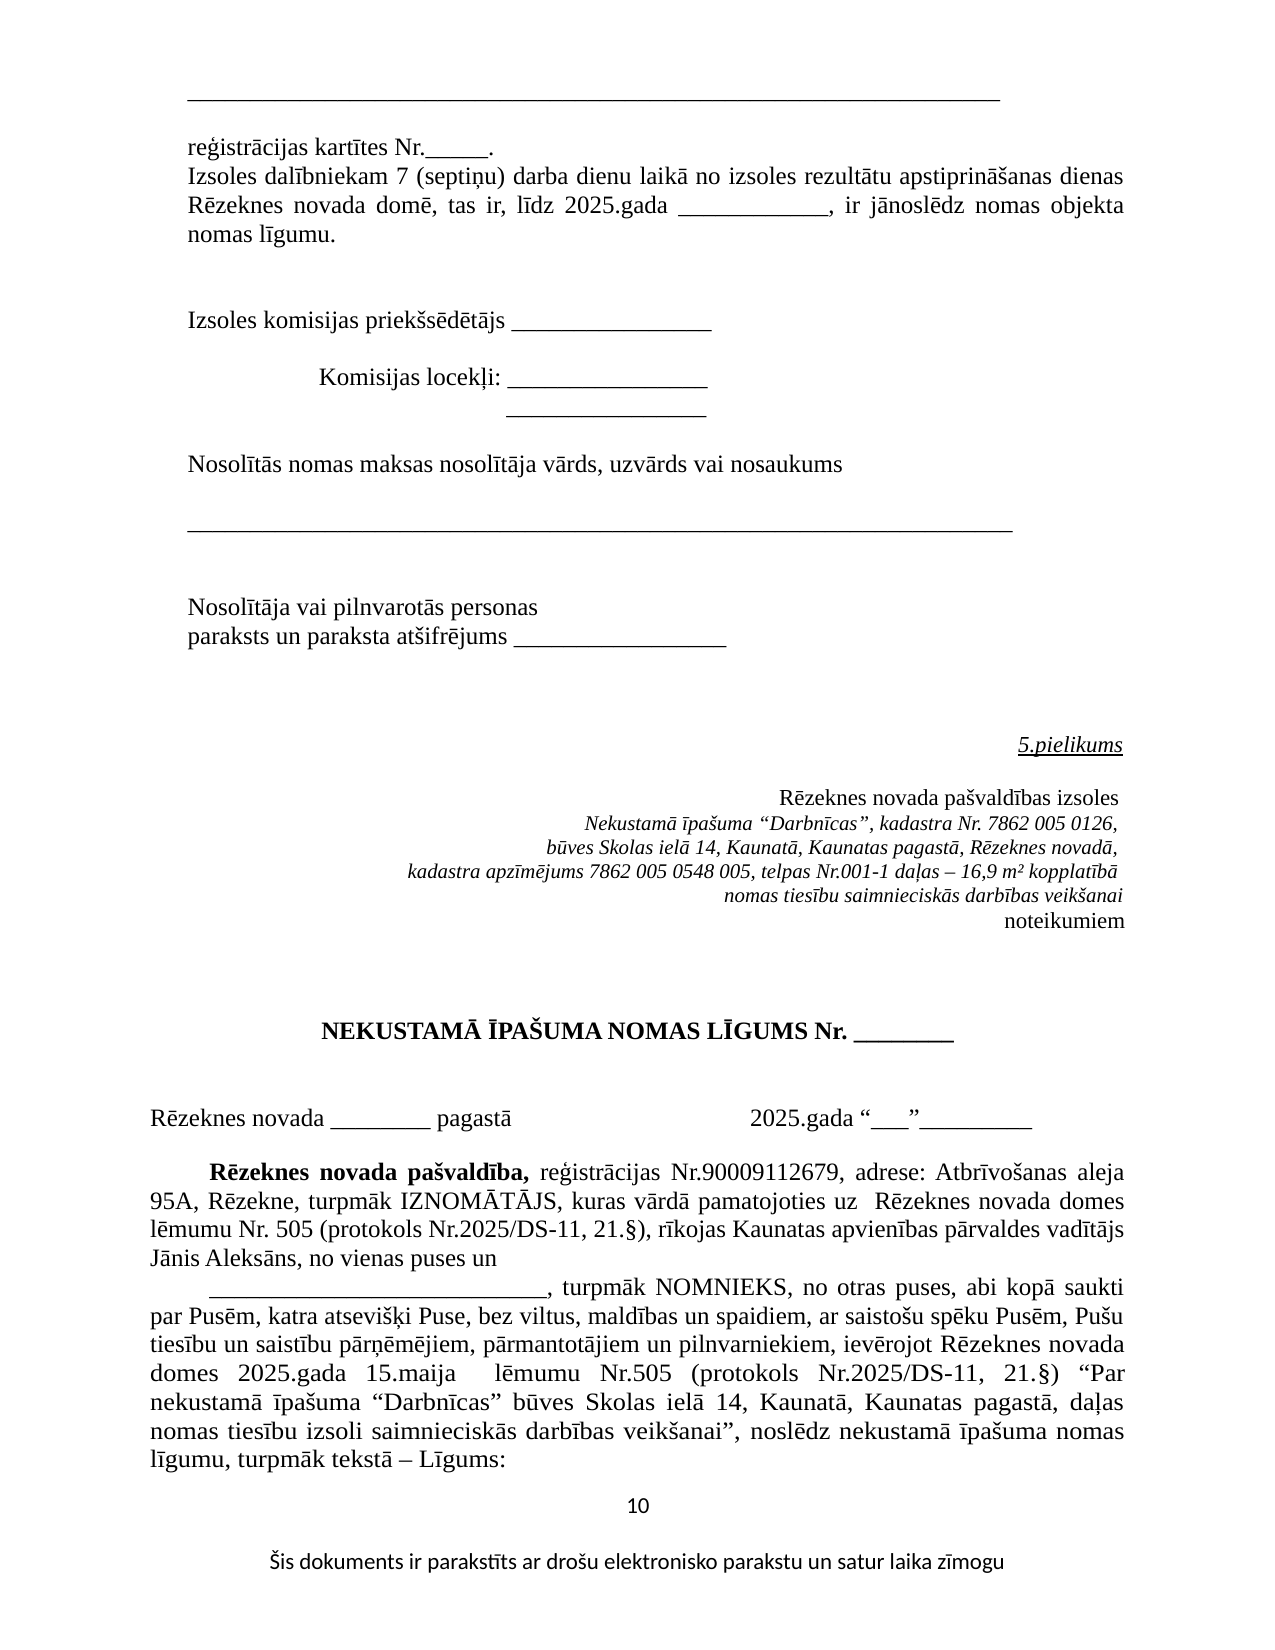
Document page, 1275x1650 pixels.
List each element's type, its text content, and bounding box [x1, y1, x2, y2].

text Nosolītāja vai pilnvarotās personas [187, 592, 1125, 621]
text Rēzeknes novada pašvaldības izsoles [151, 784, 1125, 811]
text noteikumiem [151, 907, 1125, 933]
text _________________________________________________________________ [187, 75, 1125, 104]
text 5.pielikums [150, 731, 1125, 758]
text Rēzeknes novada ________ pagastā 2025.gada “___”_________ [150, 1103, 1125, 1132]
text __________________________________________________________________ [187, 506, 1125, 535]
text Izsoles komisijas priekšsēdētājs ________________ [187, 305, 1125, 334]
text Izsoles dalībniekam 7 (septiņu) darba dienu laikā no izsoles rezultātu apstiprināšanas dienas Rēzeknes novada domē, tas ir, līdz 2025.gada ____________, ir jānoslēdz nomas objekta nomas līgumu. [187, 161, 1125, 247]
text Nosolītās nomas maksas nosolītāja vārds, uzvārds vai nosaukums [187, 449, 1125, 477]
text paraksts un paraksta atšifrējums _________________ [187, 621, 1125, 650]
text reģistrācijas kartītes Nr._____. [187, 132, 1125, 161]
text ________________ [225, 391, 1125, 420]
text NEKUSTAMĀ ĪPAŠUMA NOMAS LĪGUMS Nr. ________ [150, 1016, 1125, 1045]
text kadastra apzīmējums 7862 005 0548 005, telpas Nr.001-1 daļas – 16,9 m² kopplatībā [151, 859, 1125, 883]
text Rēzeknes novada pašvaldība, reģistrācijas Nr.90009112679, adrese: Atbrīvošanas aleja 95A, Rēzekne, turpmāk IZNOMĀTĀJS, kuras vārdā pamatojoties uz Rēzeknes novada domes lēmumu Nr. 505 (protokols Nr.2025/DS-11, 21.§), rīkojas Kaunatas apvienības pārvaldes vadītājs Jānis Aleksāns, no vienas puses un [150, 1157, 1125, 1272]
text būves Skolas ielā 14, Kaunatā, Kaunatas pagastā, Rēzeknes novadā, [151, 834, 1125, 859]
text ___________________________, turpmāk NOMNIEKS, no otras puses, abi kopā saukti par Pusēm, katra atsevišķi Puse, bez viltus, maldības un spaidiem, ar saistošu spēku Pusēm, Pušu tiesību un saistību pārņēmējiem, pārmantotājiem un pilnvarniekiem, ievērojot Rēzeknes novada domes 2025.gada 15.maija lēmumu Nr.505 (protokols Nr.2025/DS-11, 21.§) “Par nekustamā īpašuma “Darbnīcas” būves Skolas ielā 14, Kaunatā, Kaunatas pagastā, daļas nomas tiesību izsoli saimnieciskās darbības veikšanai”, noslēdz nekustamā īpašuma nomas līgumu, turpmāk tekstā – Līgums: [150, 1272, 1125, 1473]
text Komisijas locekļi: ________________ [225, 362, 1125, 391]
text nomas tiesību saimnieciskās darbības veikšanai [151, 883, 1125, 907]
text Nekustamā īpašuma “Darbnīcas”, kadastra Nr. 7862 005 0126, [151, 811, 1125, 834]
